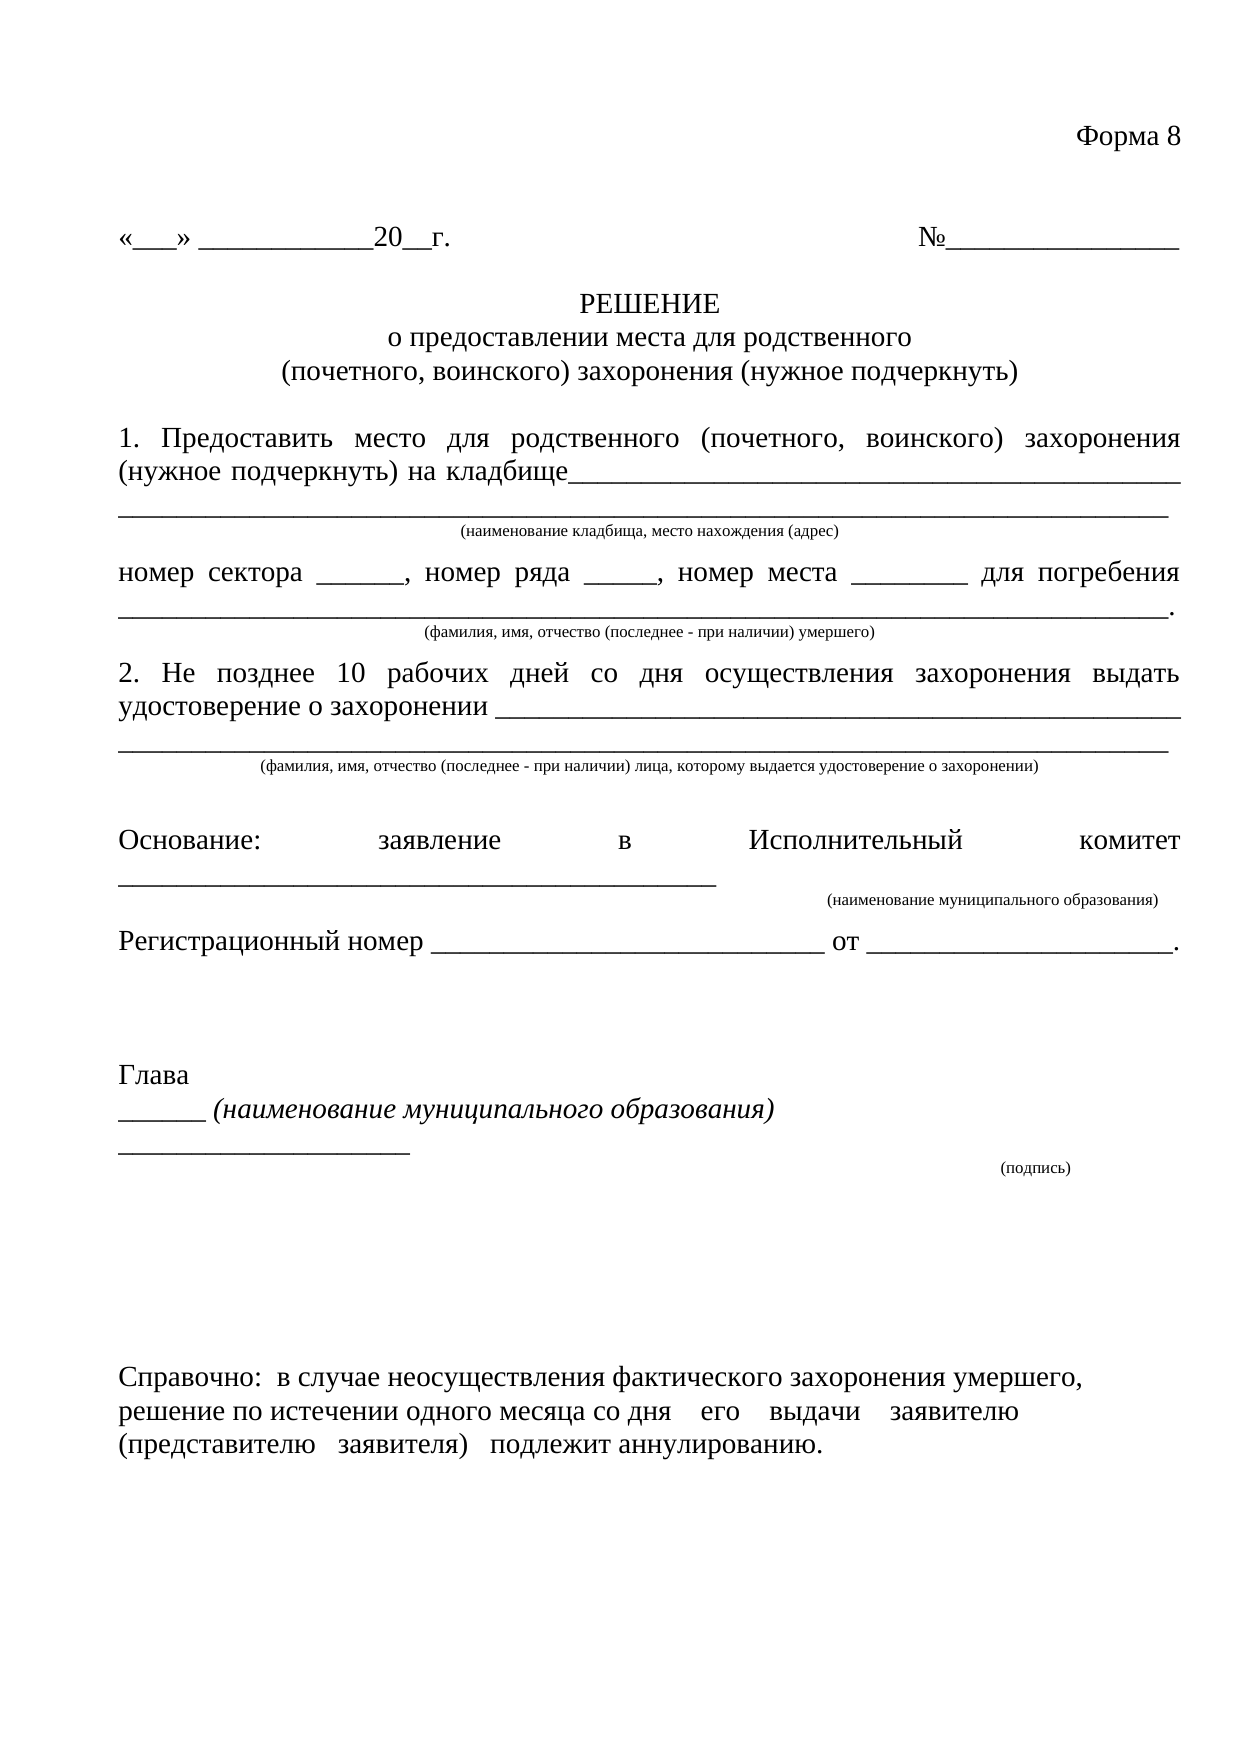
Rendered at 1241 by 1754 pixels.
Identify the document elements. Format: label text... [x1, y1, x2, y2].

text (фамилия, имя, отчество (последнее - при наличии) лица, которому выдается удостоверение о захоронении) [118, 755, 1181, 789]
text Глава [118, 1057, 1181, 1091]
text решение по истечении одного месяца со дня его выдачи заявителю [118, 1393, 1181, 1426]
text «___» ____________20__г. №________________ [118, 219, 1181, 252]
text (фамилия, имя, отчество (последнее - при наличии) умершего) [118, 621, 1181, 655]
text Основание: заявление в Исполнительный комитет _________________________________________ [118, 822, 1181, 889]
text о предоставлении места для родственного [118, 319, 1181, 353]
text Справочно: в случае неосуществления фактического захоронения умершего, [118, 1359, 1181, 1393]
text (представителю заявителя) подлежит аннулированию. [118, 1426, 1181, 1460]
text 2. Не позднее 10 рабочих дней со дня осуществления захоронения выдать удостоверение о захоронении _______________________________________________ [118, 655, 1181, 722]
text номер сектора ______, номер ряда _____, номер места ________ для погребения ________________________________________________________________________. [118, 554, 1181, 621]
text ________________________________________________________________________ [118, 722, 1181, 755]
text (наименование кладбища, место нахождения (адрес) [118, 521, 1181, 554]
text 1. Предоставить место для родственного (почетного, воинского) захоронения (нужное подчеркнуть) на кладбище__________________________________________ ________________________________________________________________________ [118, 420, 1181, 521]
text Регистрационный номер ___________________________ от _____________________. [118, 923, 1181, 957]
text (наименование муниципального образования) [827, 889, 1181, 923]
text (почетного, воинского) захоронения (нужное подчеркнуть) [118, 353, 1181, 386]
text (подпись) [118, 1158, 1181, 1191]
text ______ (наименование муниципального образования) ____________________ [118, 1091, 1181, 1158]
text Форма 8 [118, 118, 1181, 152]
text РЕШЕНИЕ [118, 286, 1181, 319]
